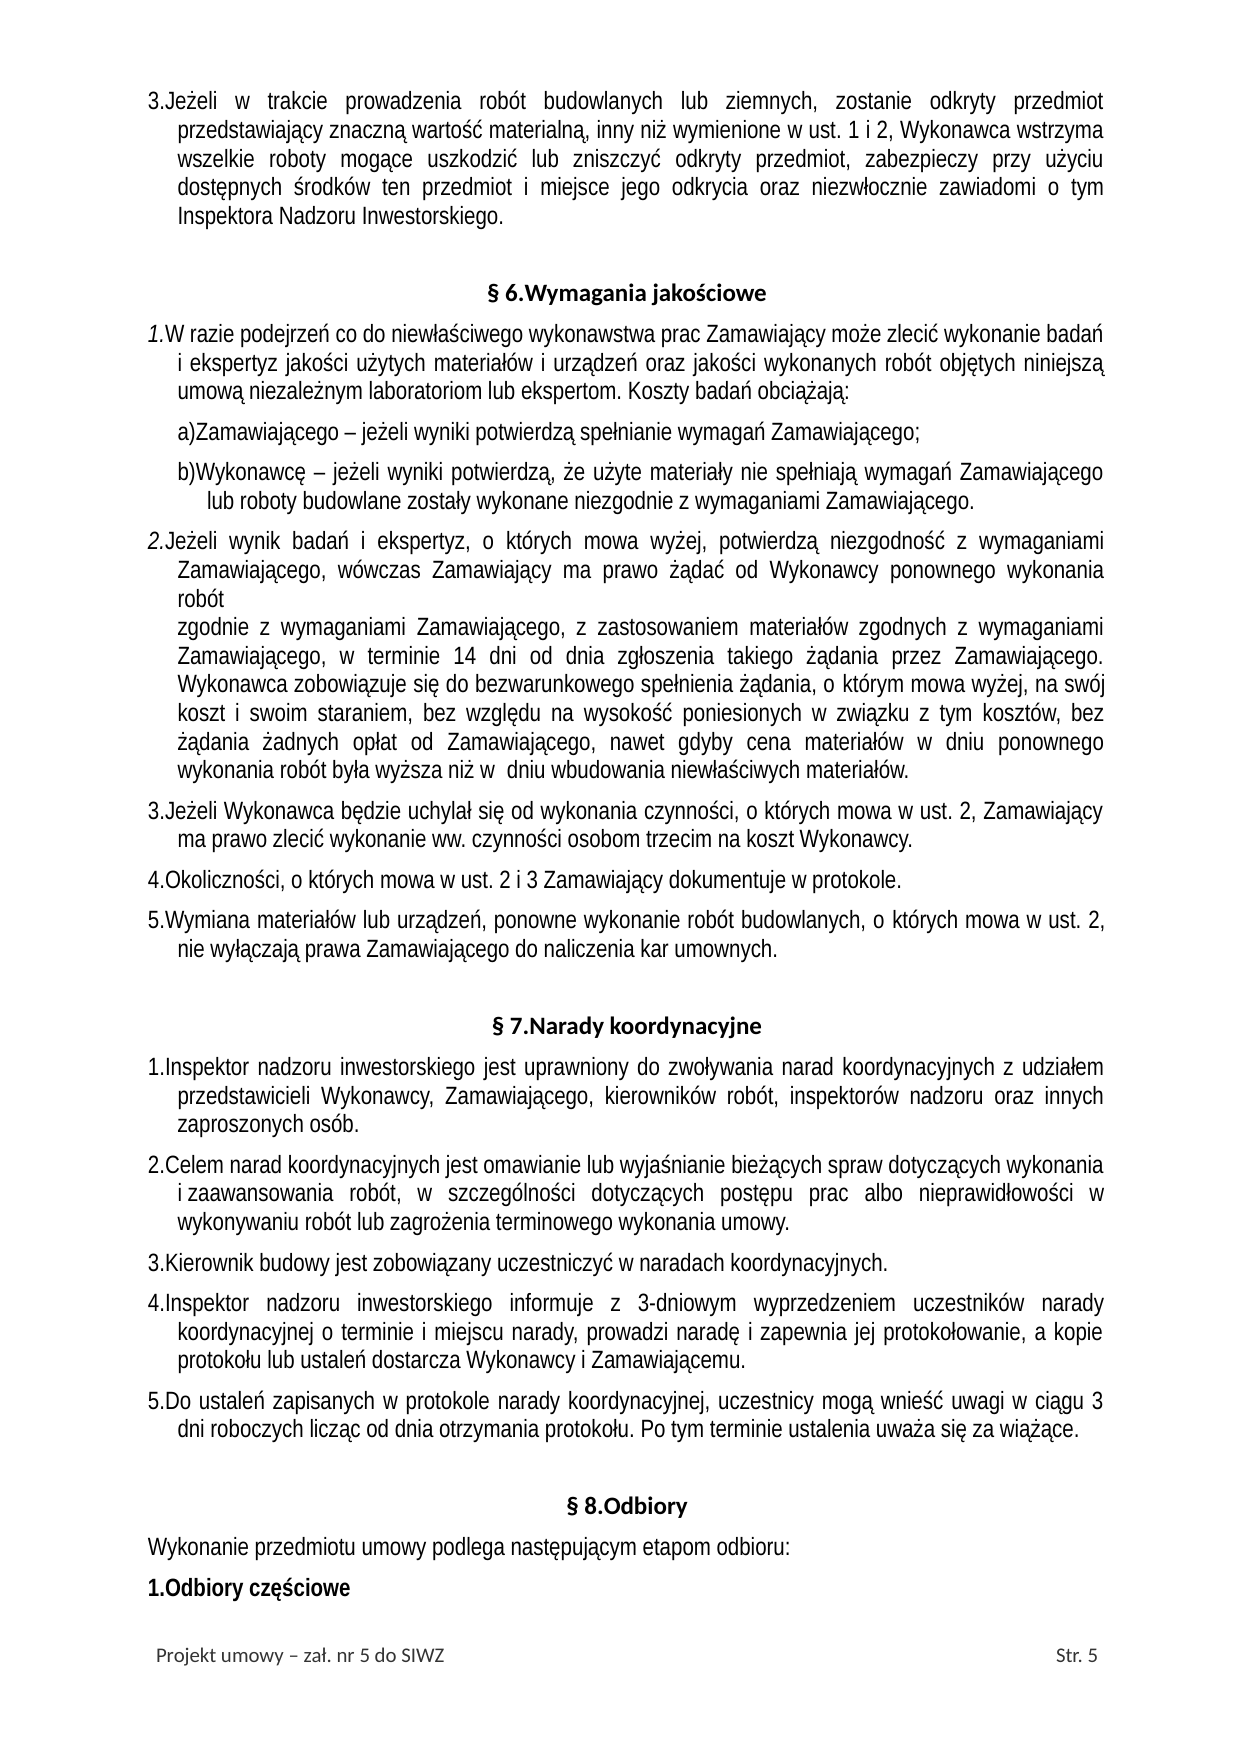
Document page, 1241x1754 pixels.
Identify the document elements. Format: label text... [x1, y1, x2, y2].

list Wymiana materiałów lub urządzeń, ponowne wykonanie robót budowlanych, o których mowa w ust. 2, nie wyłączają prawa Zamawiającego do naliczenia kar umownych. [148, 905, 1106, 963]
list Inspektor nadzoru inwestorskiego jest uprawniony do zwoływania narad koordynacyjnych z udziałem przedstawicieli Wykonawcy, Zamawiającego, kierowników robót, inspektorów nadzoru oraz innych zaproszonych osób. [148, 1052, 1106, 1138]
list Celem narad koordynacyjnych jest omawianie lub wyjaśnianie bieżących spraw dotyczących wykonania i zaawansowania robót, w szczególności dotyczących postępu prac albo nieprawidłowości w wykonywaniu robót lub zagrożenia terminowego wykonania umowy. [148, 1150, 1106, 1236]
subtitle Odbiory [148, 1490, 1106, 1521]
list Zamawiającego – jeżeli wyniki potwierdzą spełnianie wymagań Zamawiającego; [148, 417, 1106, 445]
list Kierownik budowy jest zobowiązany uczestniczyć w naradach koordynacyjnych. [148, 1247, 1106, 1276]
list Wykonawcę – jeżeli wyniki potwierdzą, że użyte materiały nie spełniają wymagań Zamawiającego lub roboty budowlane zostały wykonane niezgodnie z wymaganiami Zamawiającego. [177, 457, 1106, 514]
subtitle Wymagania jakościowe [148, 277, 1106, 307]
subtitle Narady koordynacyjne [148, 1010, 1106, 1040]
list Jeżeli wynik badań i ekspertyz, o których mowa wyżej, potwierdzą niezgodność z wymaganiami Zamawiającego, wówczas Zamawiający ma prawo żądać od Wykonawcy ponownego wykonania robót zgodnie z wymaganiami Zamawiającego, z zastosowaniem materiałów zgodnych z wymaganiami Zamawiającego, w terminie 14 dni od dnia zgłoszenia takiego żądania przez Zamawiającego. Wykonawca zobowiązuje się do bezwarunkowego spełnienia żądania, o którym mowa wyżej, na swój koszt i swoim staraniem, bez względu na wysokość poniesionych w związku z tym kosztów, bez żądania żadnych opłat od Zamawiającego, nawet gdyby cena materiałów w dniu ponownego wykonania robót była wyższa niż w dniu wbudowania niewłaściwych materiałów. [148, 526, 1106, 784]
list Do ustaleń zapisanych w protokole narady koordynacyjnej, uczestnicy mogą wnieść uwagi w ciągu 3 dni roboczych licząc od dnia otrzymania protokołu. Po tym terminie ustalenia uważa się za wiążące. [148, 1386, 1106, 1443]
list Okoliczności, o których mowa w ust. 2 i 3 Zamawiający dokumentuje w protokole. [148, 865, 1106, 893]
text Wykonanie przedmiotu umowy podlega następującym etapom odbioru: [148, 1532, 1106, 1561]
list Jeżeli w trakcie prowadzenia robót budowlanych lub ziemnych, zostanie odkryty przedmiot przedstawiający znaczną wartość materialną, inny niż wymienione w ust. 1 i 2, Wykonawca wstrzyma wszelkie roboty mogące uszkodzić lub zniszczyć odkryty przedmiot, zabezpieczy przy użyciu dostępnych środków ten przedmiot i miejsce jego odkrycia oraz niezwłocznie zawiadomi o tym Inspektora Nadzoru Inwestorskiego. [148, 86, 1106, 229]
list Jeżeli Wykonawca będzie uchylał się od wykonania czynności, o których mowa w ust. 2, Zamawiający ma prawo zlecić wykonanie ww. czynności osobom trzecim na koszt Wykonawcy. [148, 796, 1106, 853]
list Inspektor nadzoru inwestorskiego informuje z 3-dniowym wyprzedzeniem uczestników narady koordynacyjnej o terminie i miejscu narady, prowadzi naradę i zapewnia jej protokołowanie, a kopie protokołu lub ustaleń dostarcza Wykonawcy i Zamawiającemu. [148, 1288, 1106, 1374]
list W razie podejrzeń co do niewłaściwego wykonawstwa prac Zamawiający może zlecić wykonanie badań i ekspertyz jakości użytych materiałów i urządzeń oraz jakości wykonanych robót objętych niniejszą umową niezależnym laboratoriom lub ekspertom. Koszty badań obciążają: [148, 319, 1106, 405]
list Odbiory częściowe [148, 1573, 1106, 1601]
